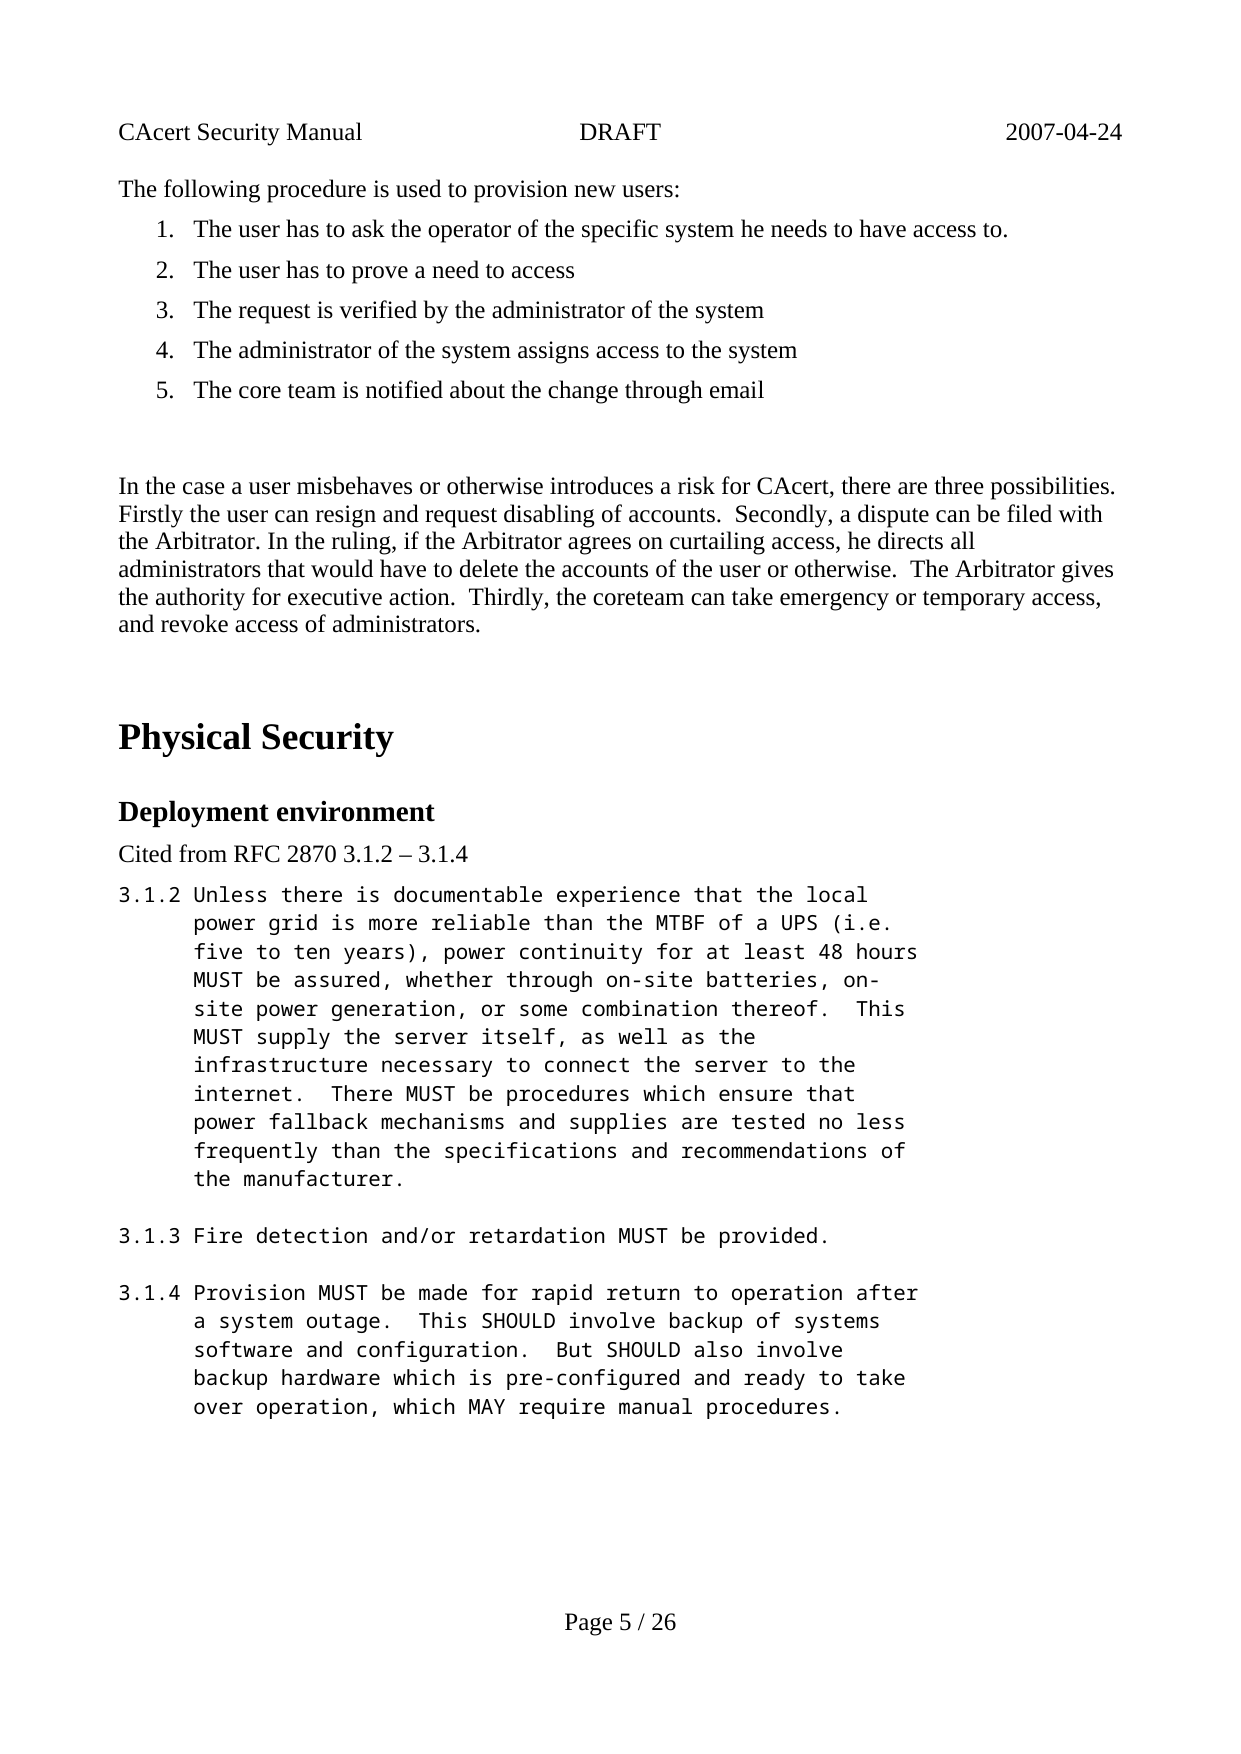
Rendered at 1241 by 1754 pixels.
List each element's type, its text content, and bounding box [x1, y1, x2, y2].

text backup hardware which is pre-configured and ready to take [118, 1363, 1122, 1392]
text MUST supply the server itself, as well as the [118, 1022, 1122, 1051]
text a system outage. This SHOULD involve backup of systems [118, 1307, 1122, 1335]
text frequently than the specifications and recommendations of [118, 1136, 1122, 1164]
text power fallback mechanisms and supplies are tested no less [118, 1107, 1122, 1136]
text internet. There MUST be procedures which ensure that [118, 1079, 1122, 1107]
subtitle Physical Security [118, 716, 1122, 757]
list The core team is notified about the change through email [156, 376, 1122, 432]
text In the case a user misbehaves or otherwise introduces a risk for CAcert, there are three possibilities. Firstly the user can resign and request disabling of accounts. Secondly, a dispute can be filed with the Arbitrator. In the ruling, if the Arbitrator agrees on curtailing access, he directs all administrators that would have to delete the accounts of the user or otherwise. The Arbitrator gives the authority for executive action. Thirdly, the coreteam can take emergency or temporary access, and revoke access of administrators. [118, 472, 1122, 638]
text 3.1.2 Unless there is documentable experience that the local [118, 880, 1122, 908]
list The request is verified by the administrator of the system [156, 296, 1122, 324]
text software and configuration. But SHOULD also involve [118, 1335, 1122, 1363]
text MUST be assured, whether through on-site batteries, on- [118, 965, 1122, 994]
list The user has to ask the operator of the specific system he needs to have access to. [156, 216, 1122, 243]
text Cited from RFC 2870 3.1.2 – 3.1.4 [118, 840, 1122, 867]
text power grid is more reliable than the MTBF of a UPS (i.e. [118, 908, 1122, 937]
text five to ten years), power continuity for at least 48 hours [118, 937, 1122, 965]
text 3.1.4 Provision MUST be made for rapid return to operation after [118, 1278, 1122, 1307]
list The user has to prove a need to access [156, 256, 1122, 283]
text the manufacturer. [118, 1164, 1122, 1193]
text 3.1.3 Fire detection and/or retardation MUST be provided. [118, 1221, 1122, 1250]
subtitle Deployment environment [118, 795, 1122, 827]
text site power generation, or some combination thereof. This [118, 994, 1122, 1022]
text The following procedure is used to provision new users: [118, 175, 1122, 203]
text infrastructure necessary to connect the server to the [118, 1051, 1122, 1079]
list The administrator of the system assigns access to the system [156, 336, 1122, 364]
text over operation, which MAY require manual procedures. [118, 1392, 1122, 1420]
